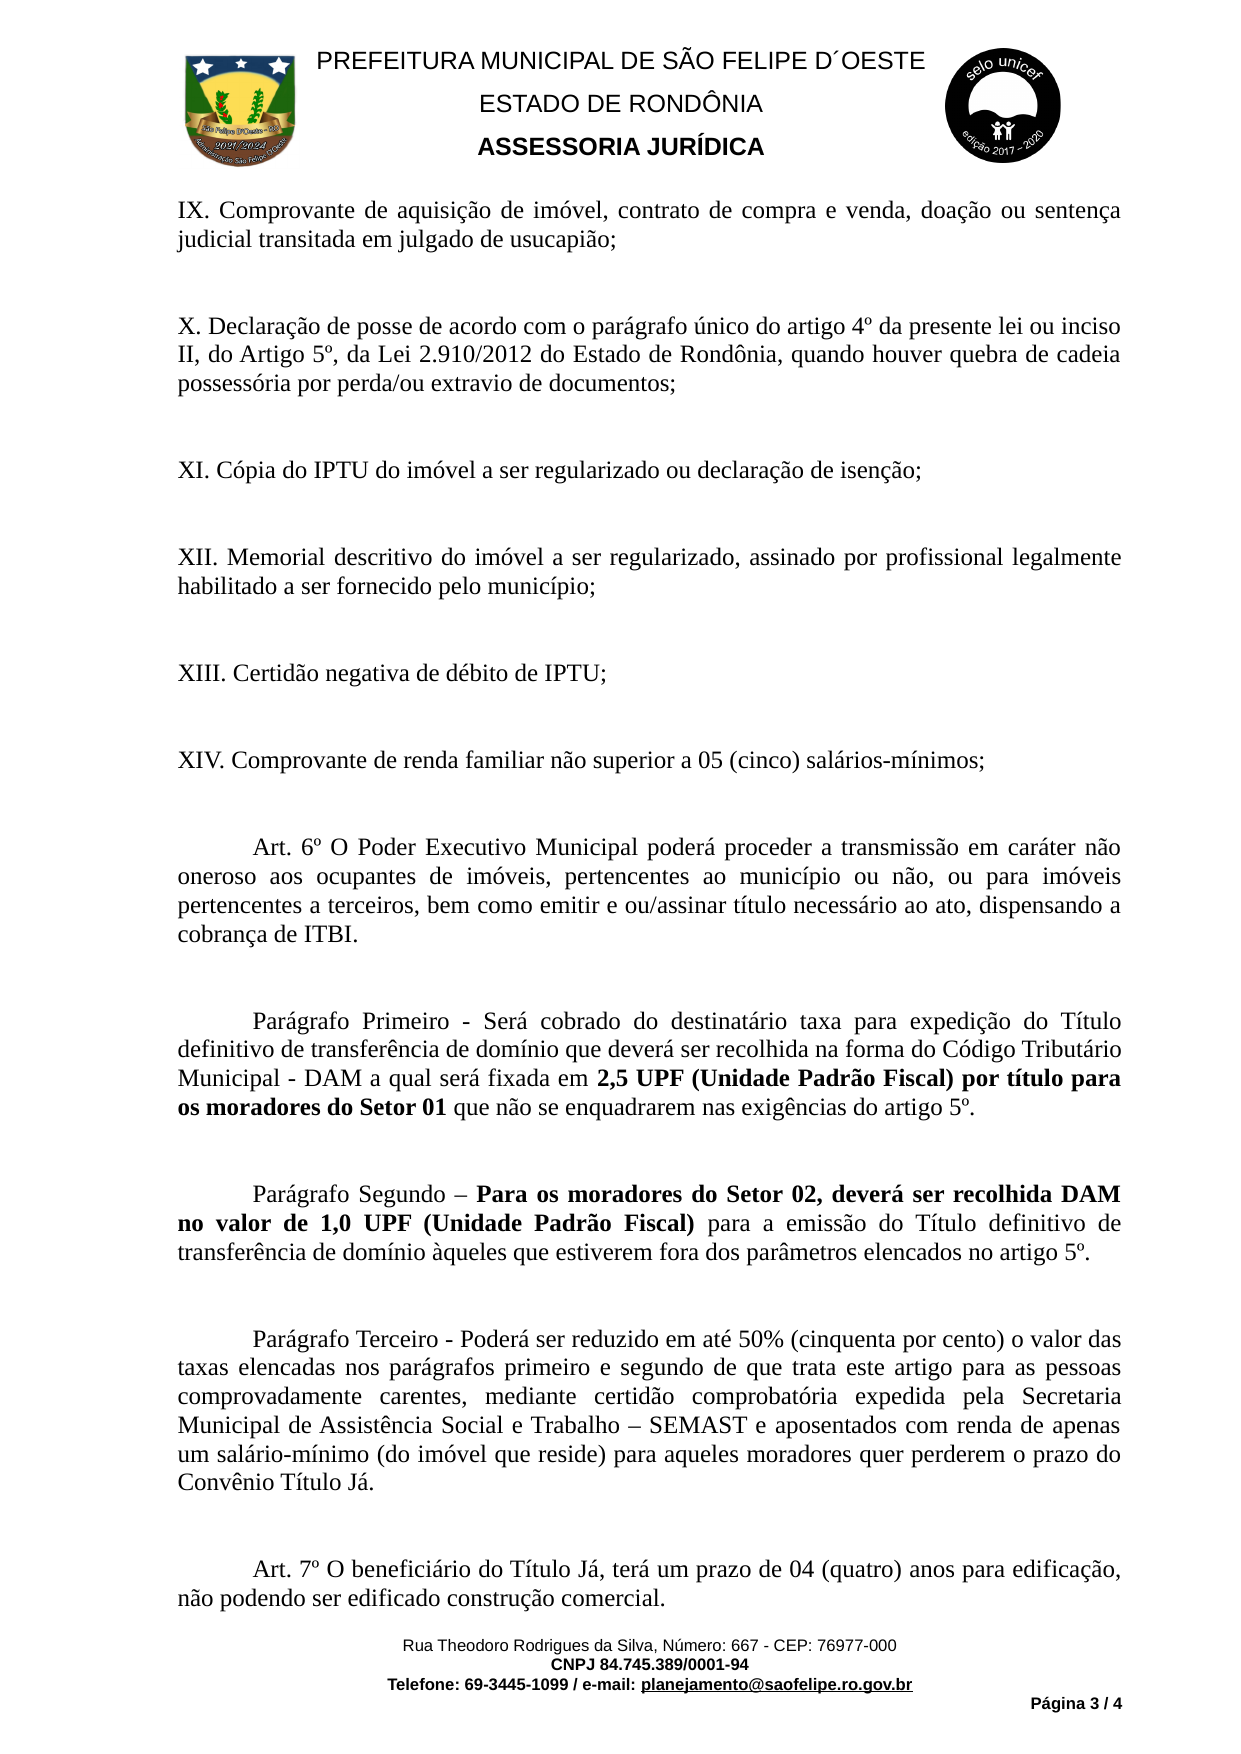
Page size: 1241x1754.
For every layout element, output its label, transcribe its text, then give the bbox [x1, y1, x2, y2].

text XIV. Comprovante de renda familiar não superior a 05 (cinco) salários-mínimos; [177, 745, 1122, 774]
text XII. Memorial descritivo do imóvel a ser regularizado, assinado por profissional legalmente habilitado a ser fornecido pelo município; [177, 542, 1122, 600]
text XI. Cópia do IPTU do imóvel a ser regularizado ou declaração de isenção; [177, 455, 1122, 484]
text IX. Comprovante de aquisição de imóvel, contrato de compra e venda, doação ou sentença judicial transitada em julgado de usucapião; [177, 195, 1122, 252]
text Art. 6º O Poder Executivo Municipal poderá proceder a transmissão em caráter não oneroso aos ocupantes de imóveis, pertencentes ao município ou não, ou para imóveis pertencentes a terceiros, bem como emitir e ou/assinar título necessário ao ato, dispensando a cobrança de ITBI. [177, 832, 1122, 947]
text Art. 7º O beneficiário do Título Já, terá um prazo de 04 (quatro) anos para edificação, não podendo ser edificado construção comercial. [177, 1554, 1122, 1612]
text Parágrafo Terceiro - Poderá ser reduzido em até 50% (cinquenta por cento) o valor das taxas elencadas nos parágrafos primeiro e segundo de que trata este artigo para as pessoas comprovadamente carentes, mediante certidão comprobatória expedida pela Secretaria Municipal de Assistência Social e Trabalho – SEMAST e aposentados com renda de apenas um salário-mínimo (do imóvel que reside) para aqueles moradores quer perderem o prazo do Convênio Título Já. [177, 1324, 1122, 1496]
text XIII. Certidão negativa de débito de IPTU; [177, 658, 1122, 687]
picture [178, 53, 301, 170]
text X. Declaração de posse de acordo com o parágrafo único do artigo 4º da presente lei ou inciso II, do Artigo 5º, da Lei 2.910/2012 do Estado de Rondônia, quando houver quebra de cadeia possessória por perda/ou extravio de documentos; [177, 311, 1122, 397]
text Parágrafo Primeiro - Será cobrado do destinatário taxa para expedição do Título definitivo de transferência de domínio que deverá ser recolhida na forma do Código Tributário Municipal - DAM a qual será fixada em 2,5 UPF (Unidade Padrão Fiscal) por título para os moradores do Setor 01 que não se enquadrarem nas exigências do artigo 5º. [177, 1006, 1122, 1121]
picture [945, 48, 1061, 163]
text Parágrafo Segundo – Para os moradores do Setor 02, deverá ser recolhida DAM no valor de 1,0 UPF (Unidade Padrão Fiscal) para a emissão do Título definitivo de transferência de domínio àqueles que estiverem fora dos parâmetros elencados no artigo 5º. [177, 1179, 1122, 1265]
